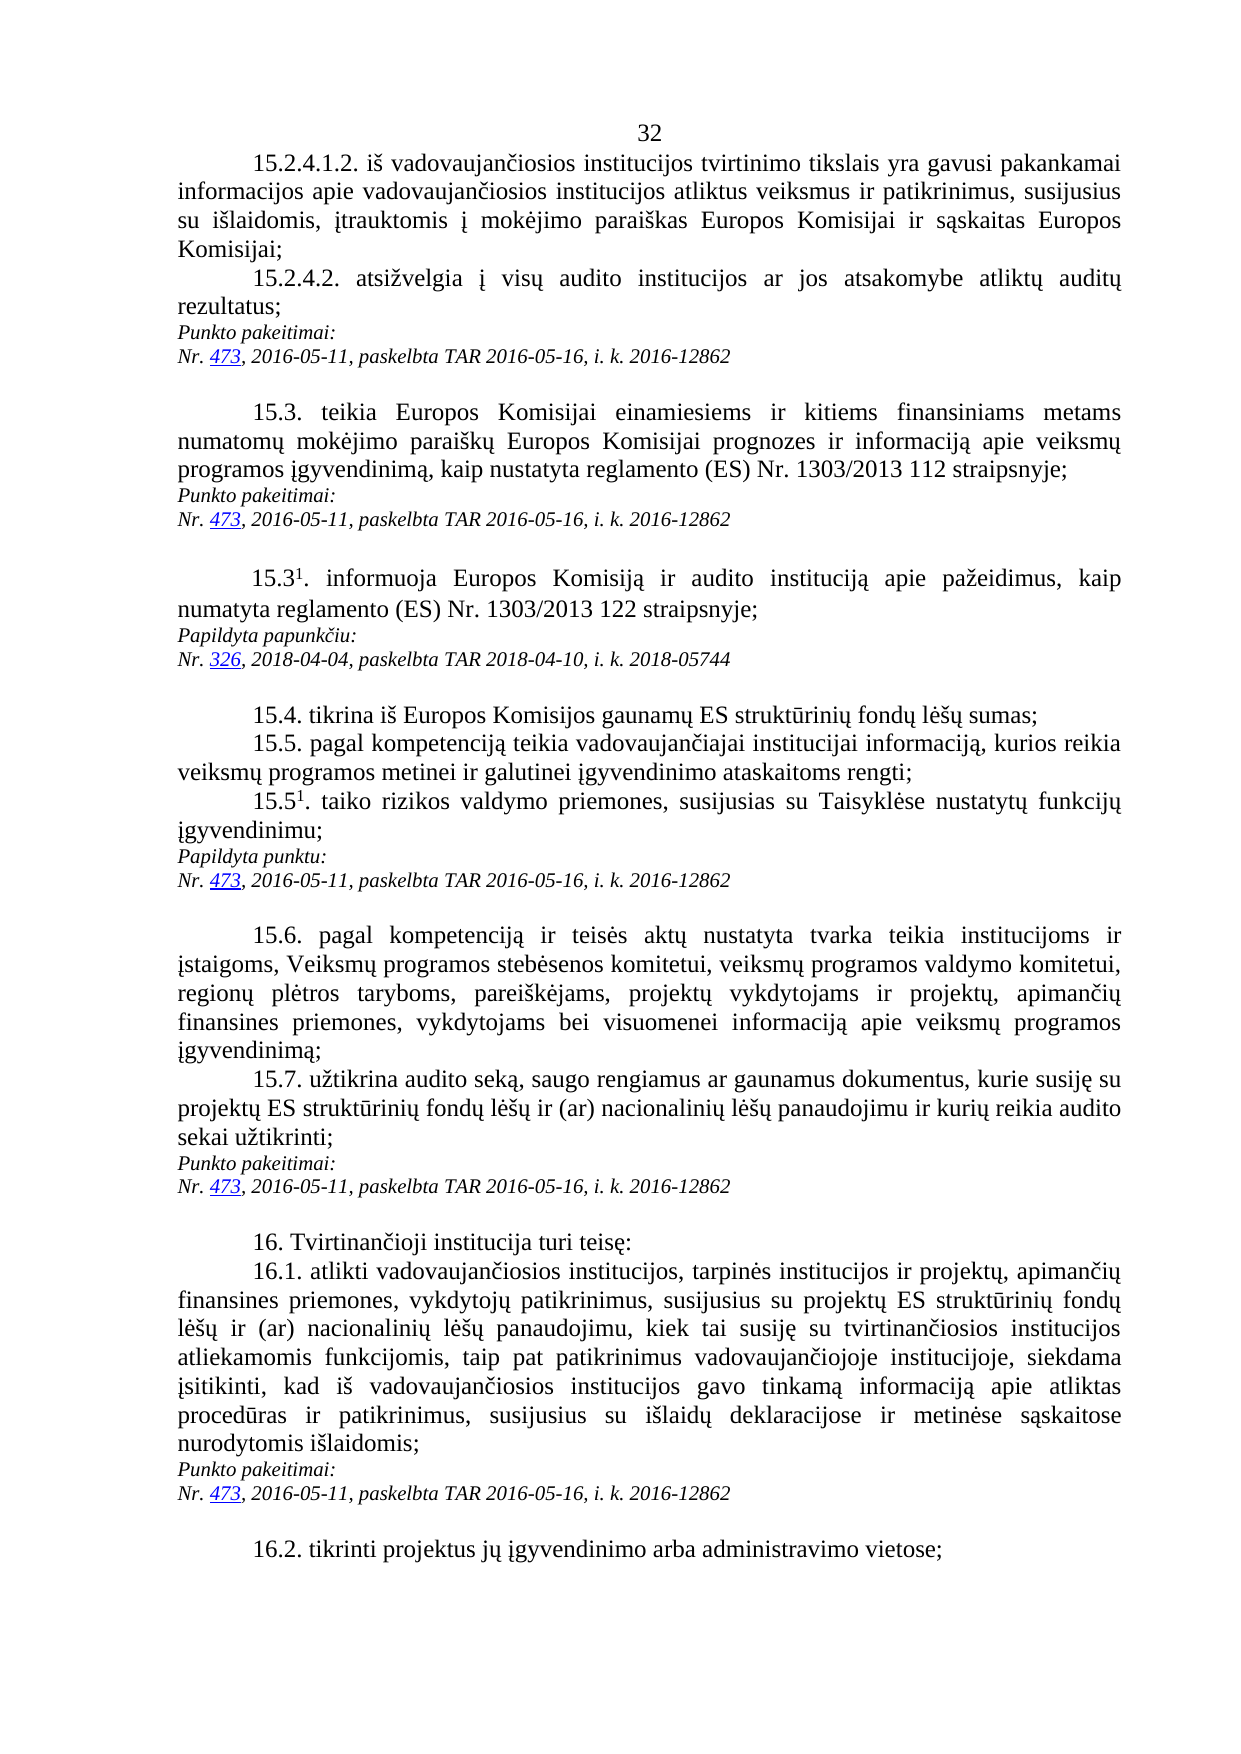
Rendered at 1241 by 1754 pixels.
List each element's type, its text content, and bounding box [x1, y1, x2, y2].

text 15.2.4.1.2. iš vadovaujančiosios institucijos tvirtinimo tikslais yra gavusi pakankamai informacijos apie vadovaujančiosios institucijos atliktus veiksmus ir patikrinimus, susijusius su išlaidomis, įtrauktomis į mokėjimo paraiškas Europos Komisijai ir sąskaitas Europos Komisijai; [177, 148, 1122, 263]
text Punkto pakeitimai: [177, 1150, 1122, 1174]
text Nr. 473, 2016-05-11, paskelbta TAR 2016-05-16, i. k. 2016-12862 [177, 1174, 1122, 1198]
text 15.31. informuoja Europos Komisiją ir audito instituciją apie pažeidimus, kaip numatyta reglamento (ES) Nr. 1303/2013 122 straipsnyje; [177, 560, 1122, 623]
text 15.6. pagal kompetenciją ir teisės aktų nustatyta tvarka teikia institucijoms ir įstaigoms, Veiksmų programos stebėsenos komitetui, veiksmų programos valdymo komitetui, regionų plėtros taryboms, pareiškėjams, projektų vykdytojams ir projektų, apimančių finansines priemones, vykdytojams bei visuomenei informaciją apie veiksmų programos įgyvendinimą; [177, 920, 1122, 1064]
text 15.2.4.2. atsižvelgia į visų audito institucijos ar jos atsakomybe atliktų auditų rezultatus; [177, 263, 1122, 320]
text 15.4. tikrina iš Europos Komisijos gaunamų ES struktūrinių fondų lėšų sumas; [177, 700, 1122, 728]
text 15.3. teikia Europos Komisijai einamiesiems ir kitiems finansiniams metams numatomų mokėjimo paraiškų Europos Komisijai prognozes ir informaciją apie veiksmų programos įgyvendinimą, kaip nustatyta reglamento (ES) Nr. 1303/2013 112 straipsnyje; [177, 397, 1122, 483]
text Nr. 473, 2016-05-11, paskelbta TAR 2016-05-16, i. k. 2016-12862 [177, 868, 1122, 892]
text Nr. 326, 2018-04-04, paskelbta TAR 2018-04-10, i. k. 2018-05744 [177, 647, 1122, 671]
text Nr. 473, 2016-05-11, paskelbta TAR 2016-05-16, i. k. 2016-12862 [177, 507, 1122, 531]
text Punkto pakeitimai: [177, 483, 1122, 507]
text 15.51. taiko rizikos valdymo priemones, susijusias su Taisyklėse nustatytų funkcijų įgyvendinimu; [177, 786, 1122, 843]
text 16. Tvirtinančioji institucija turi teisę: [177, 1227, 1122, 1256]
text Nr. 473, 2016-05-11, paskelbta TAR 2016-05-16, i. k. 2016-12862 [177, 344, 1122, 368]
text Papildyta punktu: [177, 843, 1122, 868]
text Papildyta papunkčiu: [177, 623, 1122, 647]
text Punkto pakeitimai: [177, 320, 1122, 344]
text Punkto pakeitimai: [177, 1457, 1122, 1481]
text 15.5. pagal kompetenciją teikia vadovaujančiajai institucijai informaciją, kurios reikia veiksmų programos metinei ir galutinei įgyvendinimo ataskaitoms rengti; [177, 728, 1122, 786]
text 16.1. atlikti vadovaujančiosios institucijos, tarpinės institucijos ir projektų, apimančių finansines priemones, vykdytojų patikrinimus, susijusius su projektų ES struktūrinių fondų lėšų ir (ar) nacionalinių lėšų panaudojimu, kiek tai susiję su tvirtinančiosios institucijos atliekamomis funkcijomis, taip pat patikrinimus vadovaujančiojoje institucijoje, siekdama įsitikinti, kad iš vadovaujančiosios institucijos gavo tinkamą informaciją apie atliktas procedūras ir patikrinimus, susijusius su išlaidų deklaracijose ir metinėse sąskaitose nurodytomis išlaidomis; [177, 1256, 1122, 1457]
text 15.7. užtikrina audito seką, saugo rengiamus ar gaunamus dokumentus, kurie susiję su projektų ES struktūrinių fondų lėšų ir (ar) nacionalinių lėšų panaudojimu ir kurių reikia audito sekai užtikrinti; [177, 1064, 1122, 1150]
text Nr. 473, 2016-05-11, paskelbta TAR 2016-05-16, i. k. 2016-12862 [177, 1481, 1122, 1505]
text 16.2. tikrinti projektus jų įgyvendinimo arba administravimo vietose; [177, 1534, 1122, 1563]
